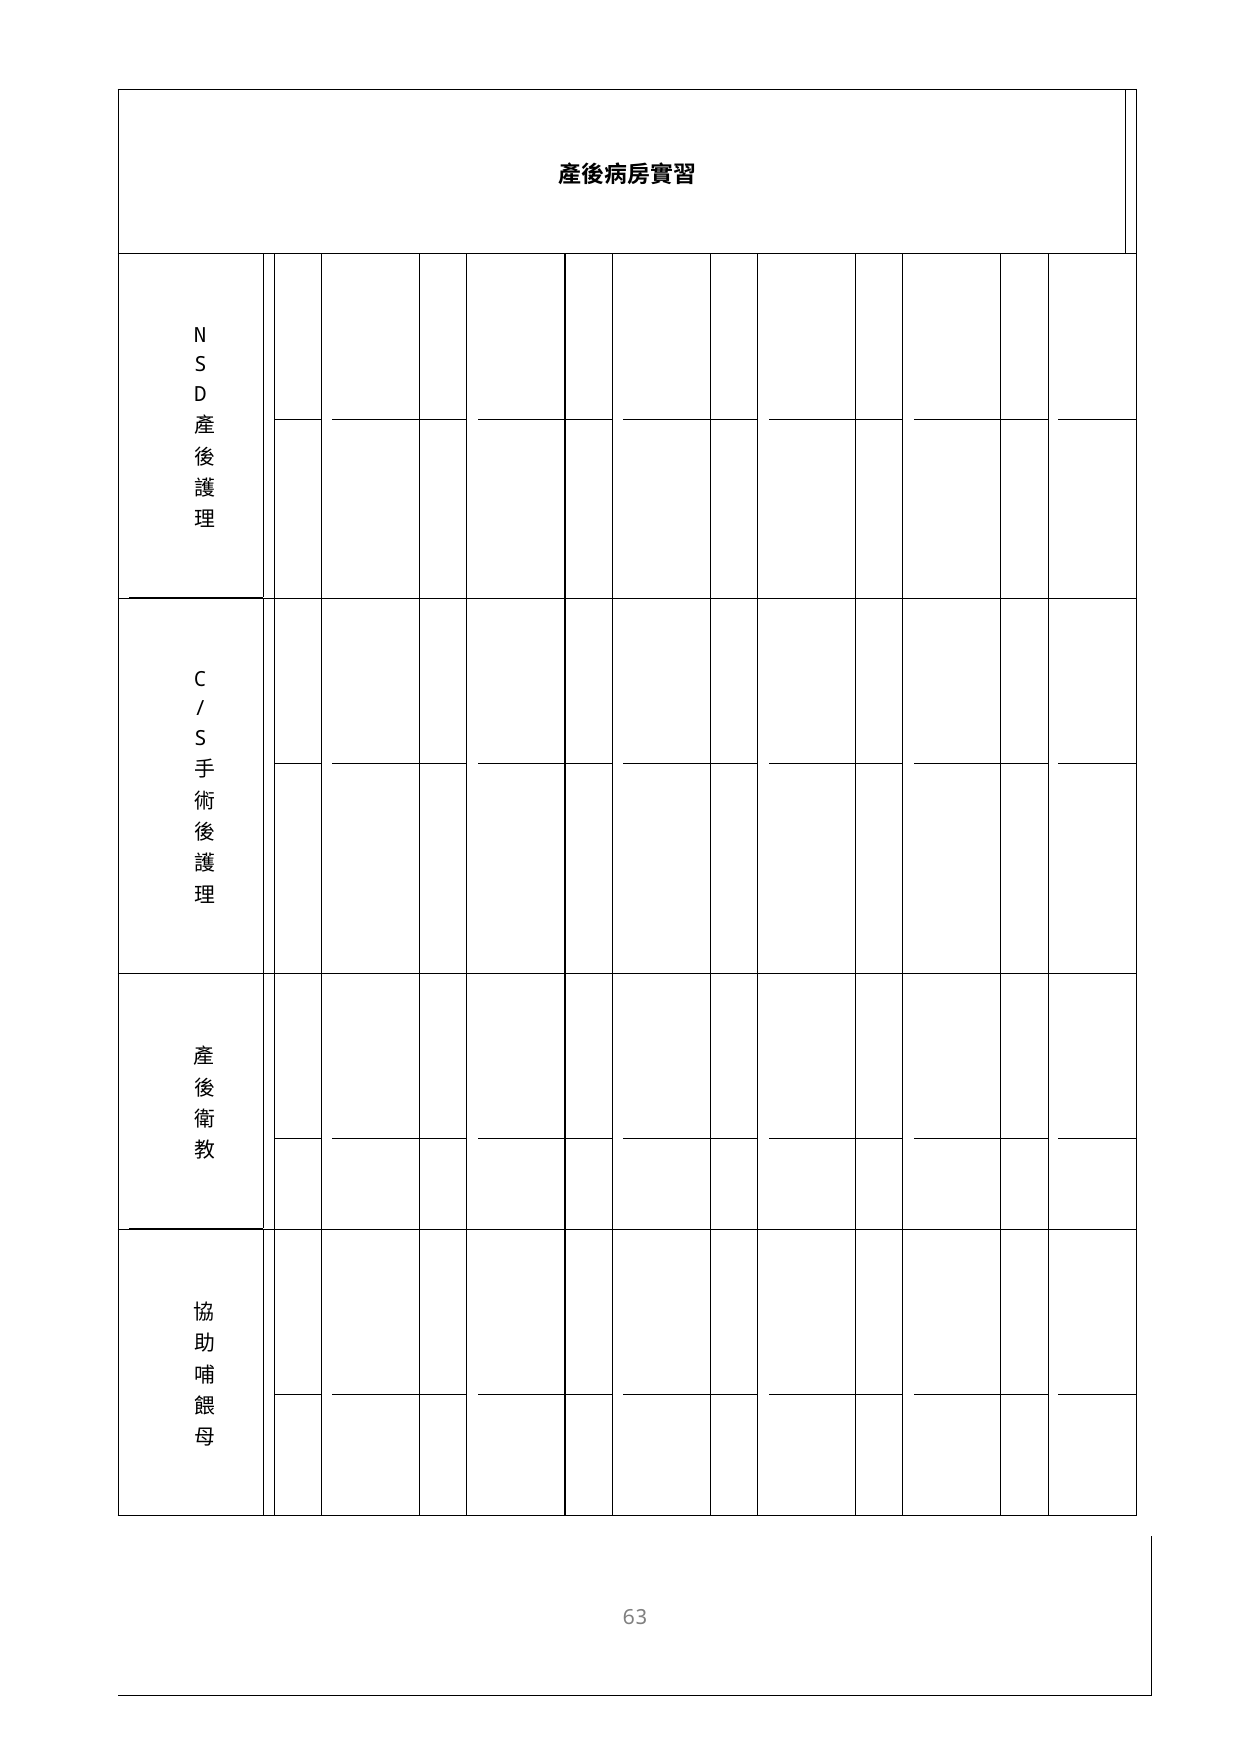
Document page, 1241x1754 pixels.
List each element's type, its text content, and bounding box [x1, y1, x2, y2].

table_cell [1001, 599, 1048, 763]
table_cell [420, 974, 466, 1138]
table_cell [566, 764, 612, 973]
table_cell [1001, 1395, 1048, 1515]
table_cell 產後病房實習 [119, 90, 1125, 253]
table_cell [758, 254, 855, 597]
table_cell [711, 1395, 757, 1515]
table_cell [613, 254, 710, 597]
table_cell [711, 974, 757, 1138]
table_cell [275, 254, 321, 419]
table_cell 產後衛教 [119, 974, 263, 1228]
table_cell [1001, 254, 1048, 419]
table_cell [711, 420, 757, 597]
table_cell [1049, 254, 1136, 597]
table_cell [903, 254, 1000, 597]
table_cell [1126, 90, 1136, 253]
table_cell [322, 1230, 419, 1515]
table_cell [1001, 1139, 1048, 1228]
table_cell [566, 420, 612, 597]
table_cell [1001, 1230, 1048, 1394]
table_cell [420, 1139, 466, 1228]
table_cell [856, 764, 902, 973]
table_cell [856, 254, 902, 419]
table_cell [467, 1230, 564, 1515]
table_cell [711, 1139, 757, 1228]
table_cell C/S手術後護理 [119, 599, 263, 973]
table_cell [566, 1139, 612, 1228]
table_cell [264, 1230, 274, 1515]
table_cell [566, 1395, 612, 1515]
table_cell [566, 599, 612, 763]
table_cell [420, 1395, 466, 1515]
table_cell [613, 1230, 710, 1515]
table_cell [275, 599, 321, 763]
table_cell [264, 254, 274, 597]
table_cell [758, 974, 855, 1228]
table_cell [1001, 420, 1048, 597]
table_cell [420, 1230, 466, 1394]
table_cell [420, 764, 466, 973]
table_cell [711, 599, 757, 763]
table_cell [275, 764, 321, 973]
table_cell [566, 974, 612, 1138]
table_cell 協助哺餵母 [119, 1230, 263, 1515]
table_cell [903, 974, 1000, 1228]
table_cell NSD產後護理 [119, 254, 263, 597]
table_cell [758, 599, 855, 973]
table_cell [903, 599, 1000, 973]
table_cell [758, 1230, 855, 1515]
table_cell [903, 1230, 1000, 1515]
table_cell [856, 420, 902, 597]
table_cell [420, 254, 466, 419]
table_cell [467, 599, 564, 973]
table_cell [264, 974, 274, 1228]
table_cell [1049, 599, 1136, 973]
table_cell [467, 254, 564, 597]
table_cell [467, 974, 564, 1228]
table_cell [711, 1230, 757, 1394]
table_cell [420, 420, 466, 597]
table_cell [856, 1139, 902, 1228]
table_cell [1049, 974, 1136, 1228]
table_cell [613, 974, 710, 1228]
table_cell [711, 764, 757, 973]
table_cell [275, 1139, 321, 1228]
table_cell [856, 599, 902, 763]
table_cell [711, 254, 757, 419]
table_cell [1001, 764, 1048, 973]
table_cell [856, 1230, 902, 1394]
table_cell [275, 420, 321, 597]
table_cell [275, 1395, 321, 1515]
table_cell [856, 1395, 902, 1515]
table_cell [322, 599, 419, 973]
table_cell [1049, 1230, 1136, 1515]
table_cell [420, 599, 466, 763]
table_cell [566, 1230, 612, 1394]
table_cell [275, 1230, 321, 1394]
table_cell [322, 254, 419, 597]
table_cell [275, 974, 321, 1138]
table_cell [264, 599, 274, 973]
table_cell [613, 599, 710, 973]
table_cell [856, 974, 902, 1138]
table_cell [1001, 974, 1048, 1138]
table_cell [322, 974, 419, 1228]
table_cell [566, 254, 612, 419]
